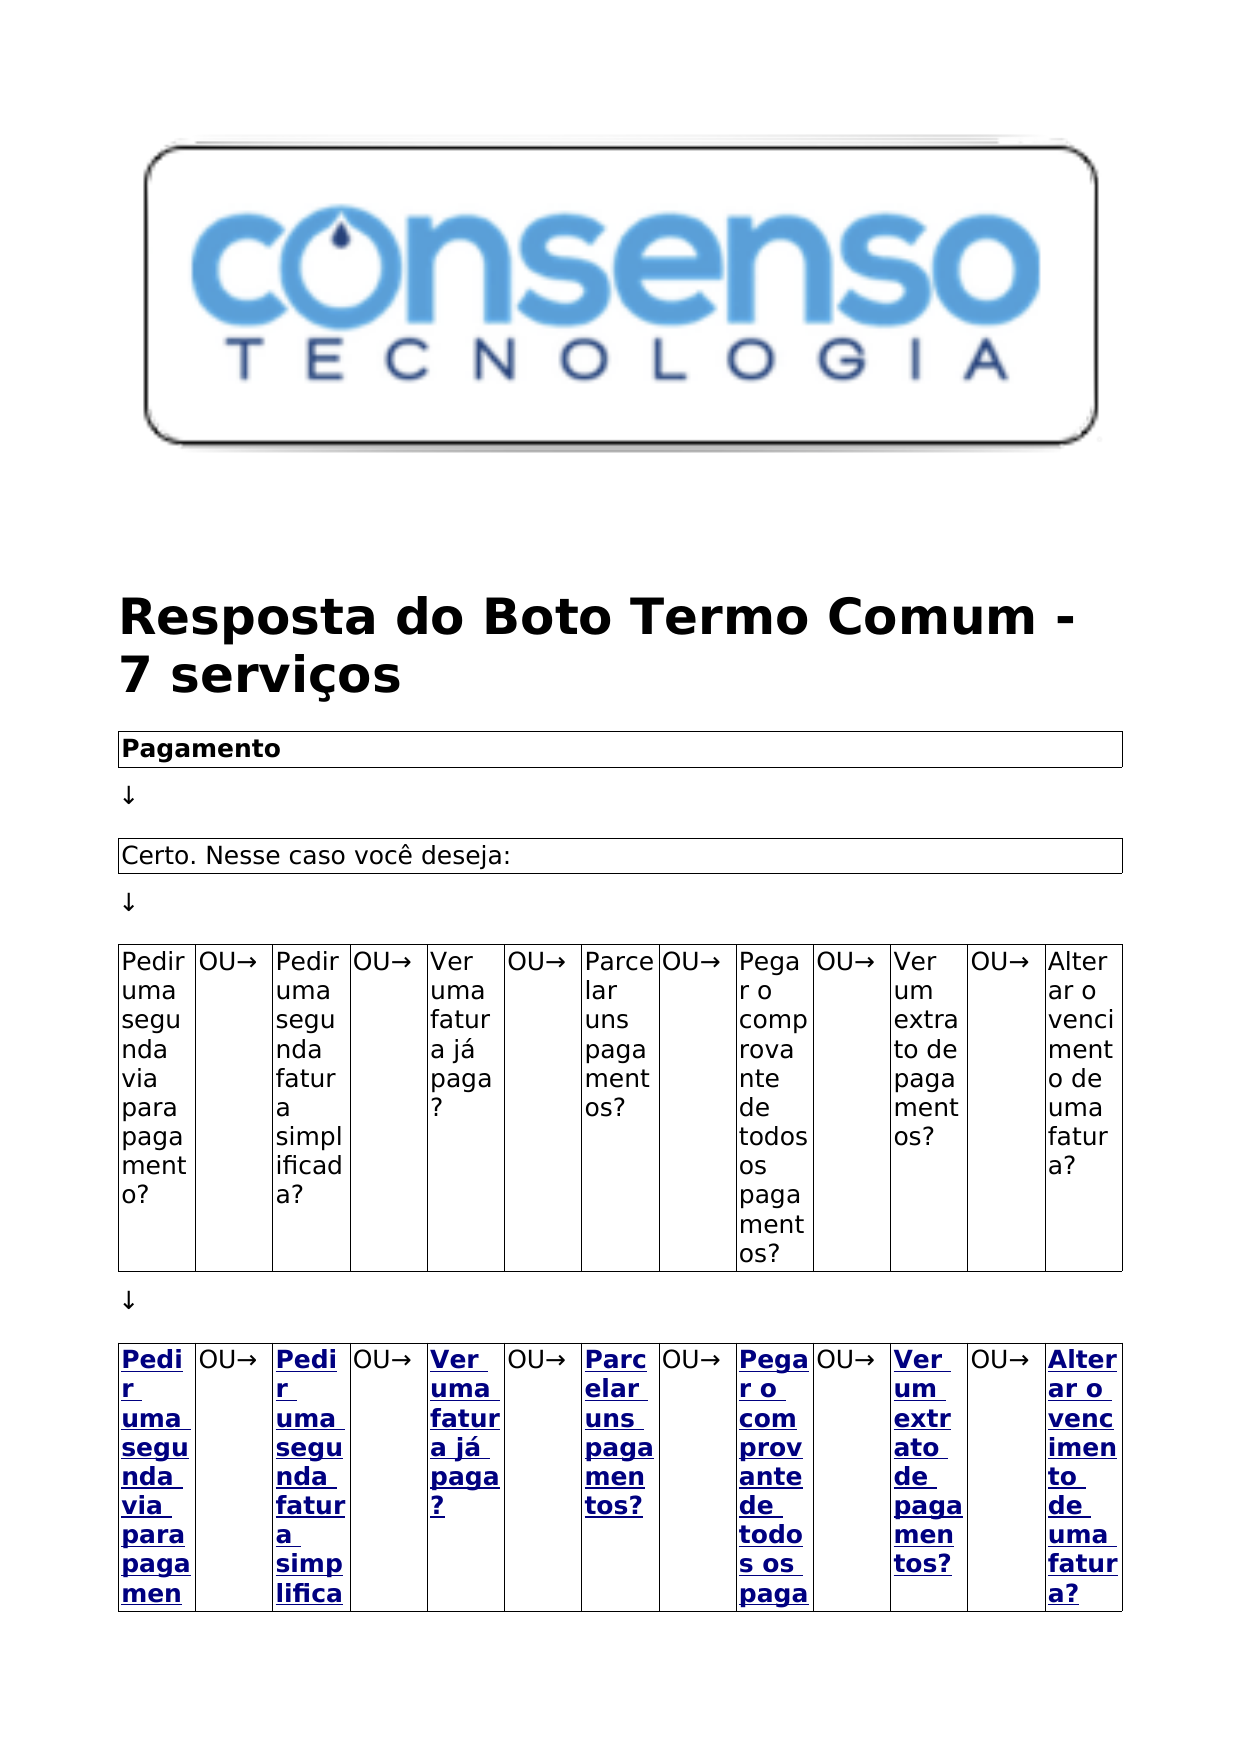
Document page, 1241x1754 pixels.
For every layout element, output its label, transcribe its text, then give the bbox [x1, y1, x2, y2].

text ↓ [118, 1286, 1122, 1315]
table_header Pedir uma segunda fatura simplificada? [273, 945, 350, 1271]
text ↓ [118, 888, 1122, 917]
picture [118, 130, 1123, 480]
table_header Pedir uma segunda via para pagamento? [119, 945, 195, 1271]
table_header Parcelar uns pagamentos? [582, 945, 659, 1271]
table_header OU→ [505, 945, 581, 1271]
text ↓ [118, 781, 1122, 811]
table_header OU→ [814, 945, 890, 1271]
table_header Ver um extrato de pagamentos? [891, 1344, 967, 1611]
table_header Pagamento [119, 732, 1122, 767]
table_header OU→ [196, 1344, 272, 1611]
table_header Alterar o vencimento de uma fatura? [1046, 1344, 1122, 1611]
table_header OU→ [968, 945, 1045, 1271]
table_header Pegar o comprovante de todos os pagamentos? [737, 945, 813, 1271]
table_header Ver uma fatura já paga? [428, 1344, 504, 1611]
table_header Pedir uma segunda via para pagamen [119, 1344, 195, 1611]
table_header OU→ [505, 1344, 581, 1611]
table_header Alterar o vencimento de uma fatura? [1046, 945, 1122, 1271]
table_header OU→ [814, 1344, 890, 1611]
table_header OU→ [968, 1344, 1045, 1611]
table_header Ver um extrato de pagamentos? [891, 945, 967, 1271]
table_header OU→ [351, 945, 427, 1271]
table_header Pedir uma segunda fatura simplifica [273, 1344, 350, 1611]
table_header OU→ [196, 945, 272, 1271]
table_header OU→ [660, 945, 736, 1271]
table_header Certo. Nesse caso você deseja: [119, 839, 1122, 873]
subtitle Resposta do Boto Termo Comum - 7 serviços [118, 588, 1122, 704]
table_header Parcelar uns pagamentos? [582, 1344, 659, 1611]
table_header Ver uma fatura já paga? [428, 945, 504, 1271]
table_header OU→ [660, 1344, 736, 1611]
table_header OU→ [351, 1344, 427, 1611]
table_header Pegar o comprovante de todos os paga [737, 1344, 813, 1611]
